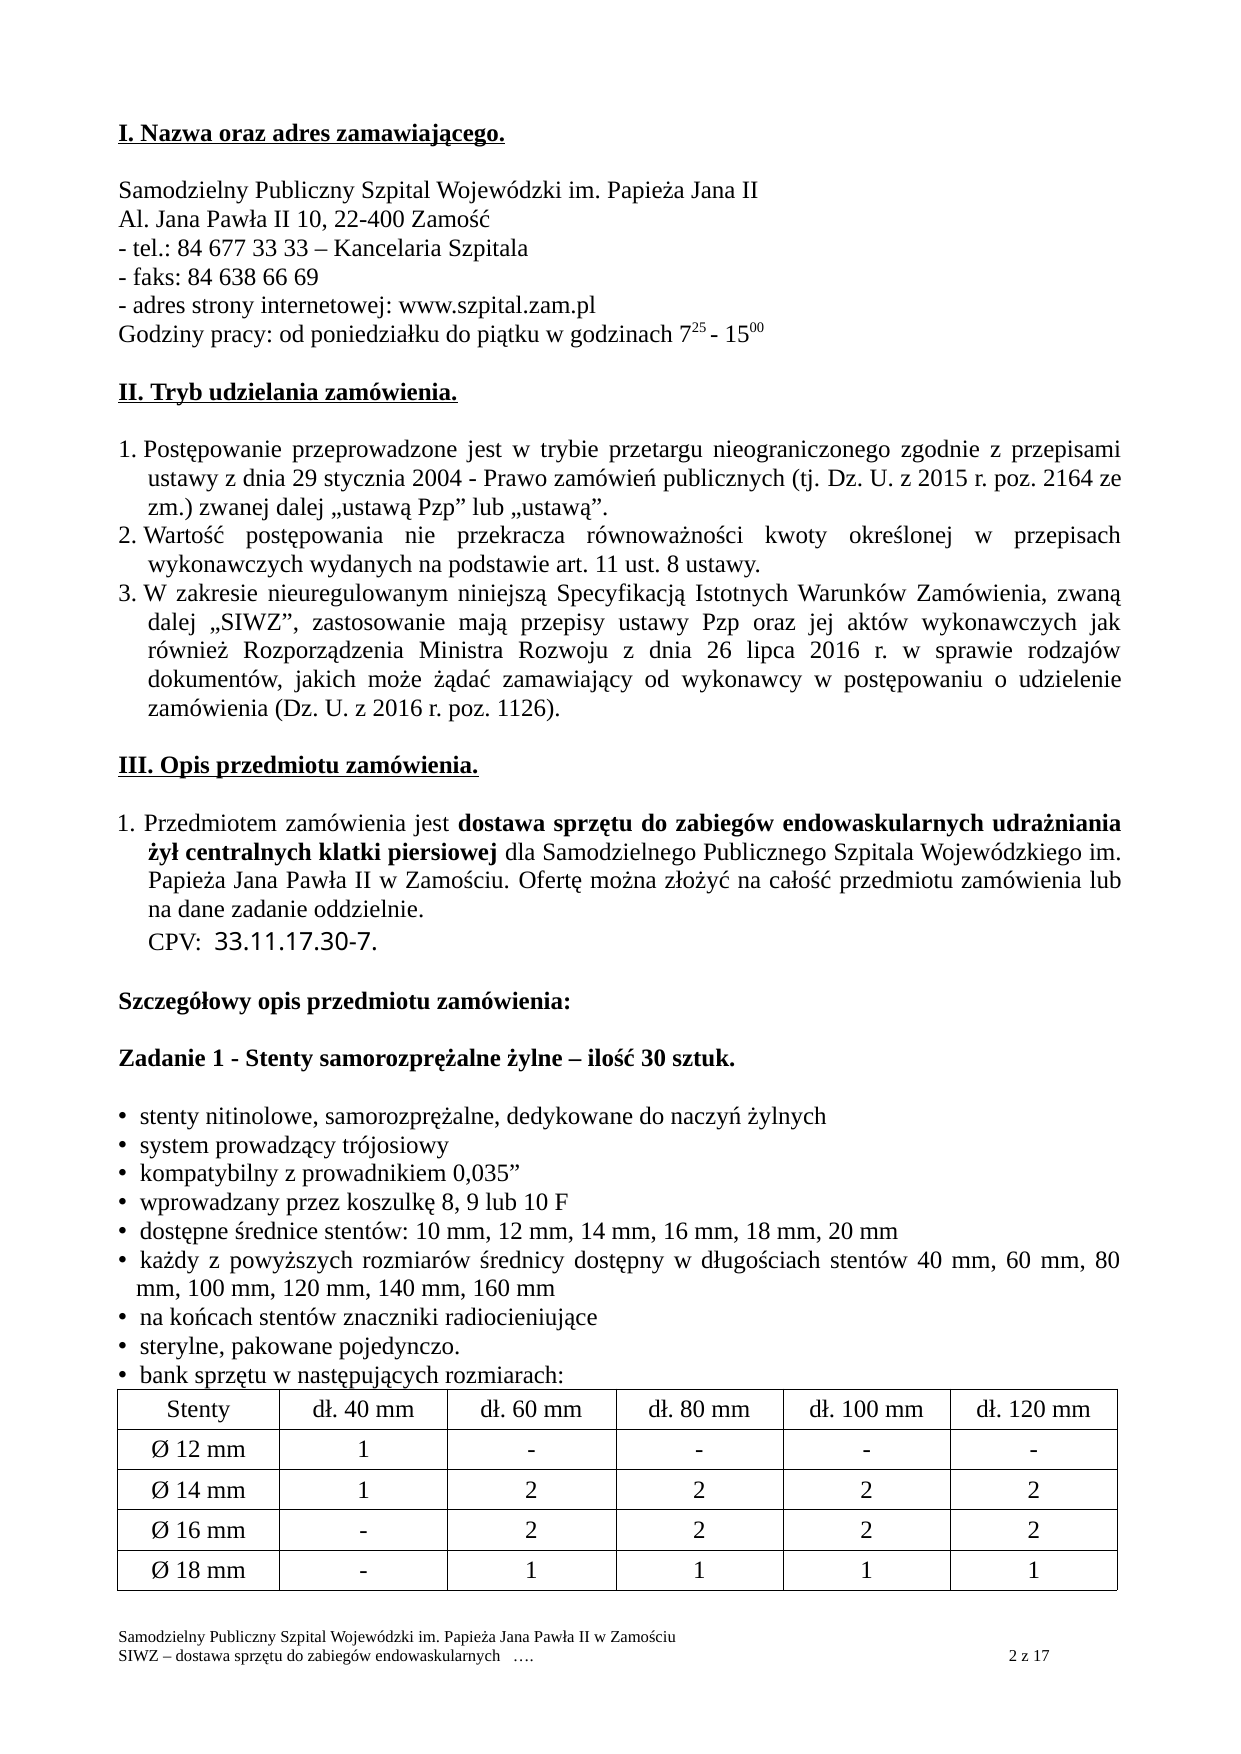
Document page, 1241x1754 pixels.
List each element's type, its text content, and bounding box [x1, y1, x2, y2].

table_cell - [951, 1430, 1117, 1469]
table_cell Ø 14 mm [118, 1470, 279, 1509]
list system prowadzący trójosiowy [118, 1130, 1122, 1158]
text Szczegółowy opis przedmiotu zamówienia: [118, 986, 1122, 1015]
list wprowadzany przez koszulkę 8, 9 lub 10 F [118, 1187, 1122, 1216]
list każdy z powyższych rozmiarów średnicy dostępny w długościach stentów 40 mm, 60 mm, 80 mm, 100 mm, 120 mm, 140 mm, 160 mm [118, 1245, 1122, 1302]
table_cell 1 [448, 1551, 616, 1590]
table_cell - [280, 1551, 447, 1590]
table_header dł. 120 mm [951, 1390, 1117, 1429]
table_cell 2 [448, 1470, 616, 1509]
table_cell 2 [784, 1510, 950, 1550]
table_cell 2 [448, 1510, 616, 1550]
text III. Opis przedmiotu zamówienia. [118, 751, 1122, 779]
text - tel.: 84 677 33 33 – Kancelaria Szpitala [118, 233, 1122, 262]
table_cell Ø 16 mm [118, 1510, 279, 1550]
text 1. Przedmiotem zamówienia jest dostawa sprzętu do zabiegów endowaskularnych udrażniania żył centralnych klatki piersiowej dla Samodzielnego Publicznego Szpitala Wojewódzkiego im. Papieża Jana Pawła II w Zamościu. Ofertę można złożyć na całość przedmiotu zamówienia lub na dane zadanie oddzielnie. [117, 808, 1122, 923]
text I. Nazwa oraz adres zamawiającego. [118, 118, 1122, 147]
text CPV: 33.11.17.30-7. [117, 923, 1122, 957]
table_header dł. 40 mm [280, 1390, 447, 1429]
list Postępowanie przeprowadzone jest w trybie przetargu nieograniczonego zgodnie z przepisami ustawy z dnia 29 stycznia 2004 - Prawo zamówień publicznych (tj. Dz. U. z 2015 r. poz. 2164 ze zm.) zwanej dalej „ustawą Pzp” lub „ustawą”. [118, 434, 1122, 521]
table_cell - [448, 1430, 616, 1469]
list bank sprzętu w następujących rozmiarach: [118, 1360, 1122, 1388]
list na końcach stentów znaczniki radiocieniujące [118, 1302, 1122, 1331]
text - adres strony internetowej: www.szpital.zam.pl [118, 291, 1122, 319]
table_cell 1 [951, 1551, 1117, 1590]
list sterylne, pakowane pojedynczo. [118, 1331, 1122, 1360]
table_header dł. 60 mm [448, 1390, 616, 1429]
table_cell 2 [951, 1510, 1117, 1550]
table_header Stenty [118, 1390, 279, 1429]
table_cell 2 [617, 1510, 783, 1550]
list kompatybilny z prowadnikiem 0,035” [118, 1158, 1122, 1187]
table_cell Ø 12 mm [118, 1430, 279, 1469]
table_cell 1 [784, 1551, 950, 1590]
table_cell - [784, 1430, 950, 1469]
list W zakresie nieuregulowanym niniejszą Specyfikacją Istotnych Warunków Zamówienia, zwaną dalej „SIWZ”, zastosowanie mają przepisy ustawy Pzp oraz jej aktów wykonawczych jak również Rozporządzenia Ministra Rozwoju z dnia 26 lipca 2016 r. w sprawie rodzajów dokumentów, jakich może żądać zamawiający od wykonawcy w postępowaniu o udzielenie zamówienia (Dz. U. z 2016 r. poz. 1126). [118, 578, 1122, 722]
list dostępne średnice stentów: 10 mm, 12 mm, 14 mm, 16 mm, 18 mm, 20 mm [118, 1216, 1122, 1245]
table_header dł. 100 mm [784, 1390, 950, 1429]
text II. Tryb udzielania zamówienia. [118, 377, 1122, 406]
text - faks: 84 638 66 69 [118, 262, 1122, 291]
table_header dł. 80 mm [617, 1390, 783, 1429]
table_cell 1 [280, 1470, 447, 1509]
text Godziny pracy: od poniedziałku do piątku w godzinach 725 - 1500 [118, 319, 1122, 348]
table_cell - [280, 1510, 447, 1550]
table_cell 2 [784, 1470, 950, 1509]
table_cell 2 [951, 1470, 1117, 1509]
list stenty nitinolowe, samorozprężalne, dedykowane do naczyń żylnych [118, 1101, 1122, 1130]
table_cell 1 [280, 1430, 447, 1469]
table_cell 2 [617, 1470, 783, 1509]
table_cell - [617, 1430, 783, 1469]
text Al. Jana Pawła II 10, 22-400 Zamość [118, 204, 1122, 233]
text Zadanie 1 - Stenty samorozprężalne żylne – ilość 30 sztuk. [118, 1043, 1122, 1072]
table_cell 1 [617, 1551, 783, 1590]
list Wartość postępowania nie przekracza równoważności kwoty określonej w przepisach wykonawczych wydanych na podstawie art. 11 ust. 8 ustawy. [118, 521, 1122, 578]
table_cell Ø 18 mm [118, 1551, 279, 1590]
text Samodzielny Publiczny Szpital Wojewódzki im. Papieża Jana II [118, 176, 1122, 204]
